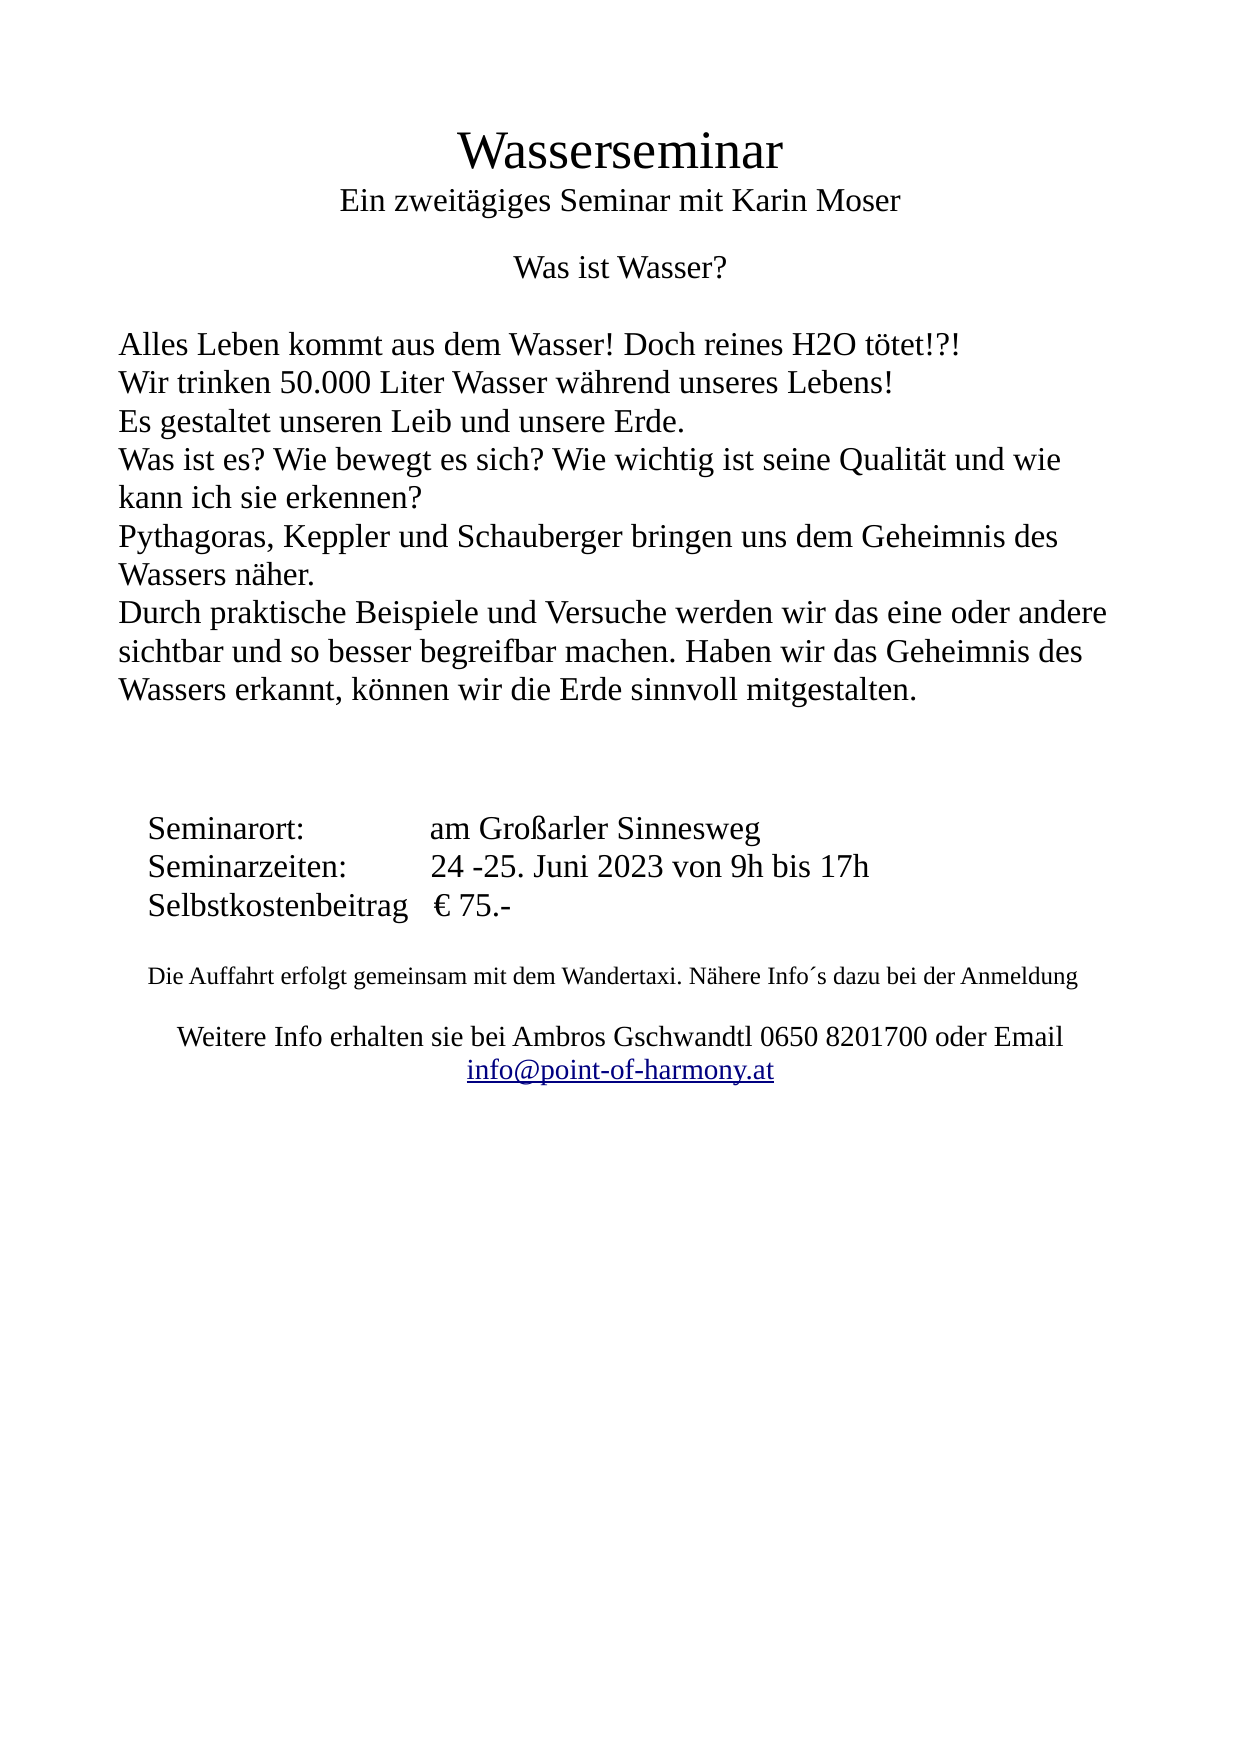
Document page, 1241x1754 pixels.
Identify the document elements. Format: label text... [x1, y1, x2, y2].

text Pythagoras, Keppler und Schauberger bringen uns dem Geheimnis des Wassers näher. [118, 516, 1122, 592]
text Seminarort: am Großarler Sinnesweg [118, 808, 1122, 846]
text Selbstkostenbeitrag € 75.- [118, 885, 1122, 923]
text Es gestaltet unseren Leib und unsere Erde. Was ist es? Wie bewegt es sich? Wie wichtig ist seine Qualität und wie kann ich sie erkennen? [118, 401, 1122, 516]
text Wasserseminar [118, 118, 1122, 180]
text Die Auffahrt erfolgt gemeinsam mit dem Wandertaxi. Nähere Info´s dazu bei der Anmeldung [118, 961, 1122, 990]
text info@point-of-harmony.at [118, 1052, 1122, 1086]
text Durch praktische Beispiele und Versuche werden wir das eine oder andere sichtbar und so besser begreifbar machen. Haben wir das Geheimnis des Wassers erkannt, können wir die Erde sinnvoll mitgestalten. [118, 592, 1122, 707]
text Alles Leben kommt aus dem Wasser! Doch reines H2O tötet!?! Wir trinken 50.000 Liter Wasser während unseres Lebens! [118, 324, 1122, 401]
text Seminarzeiten: 24 -25. Juni 2023 von 9h bis 17h [118, 846, 1122, 885]
text Was ist Wasser? [118, 247, 1122, 324]
text Ein zweitägiges Seminar mit Karin Moser [118, 180, 1122, 219]
text Weitere Info erhalten sie bei Ambros Gschwandtl 0650 8201700 oder Email [118, 1019, 1122, 1052]
